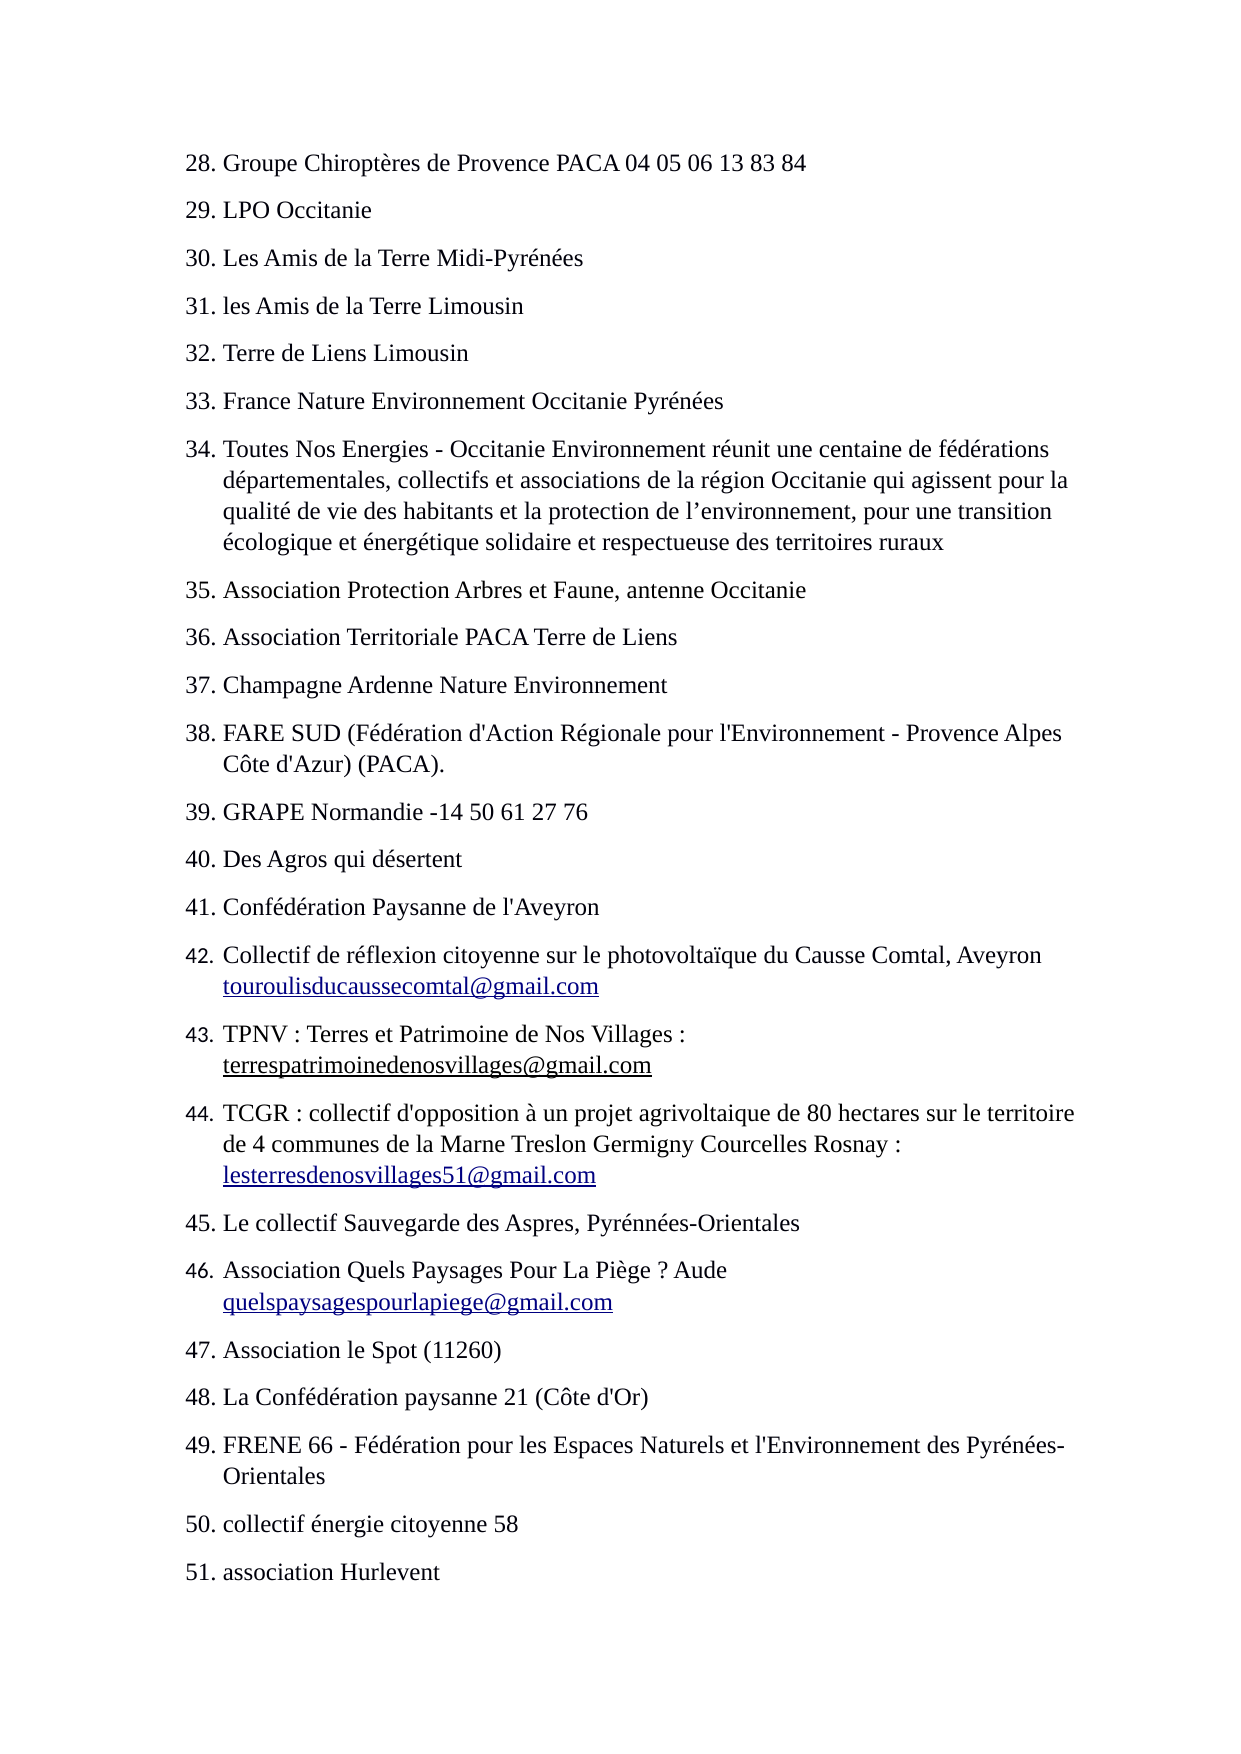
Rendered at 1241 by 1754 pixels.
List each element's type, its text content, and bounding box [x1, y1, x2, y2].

list TCGR : collectif d'opposition à un projet agrivoltaique de 80 hectares sur le territoire de 4 communes de la Marne Treslon Germigny Courcelles Rosnay : lesterresdenosvillages51@gmail.com [185, 1098, 1093, 1189]
list Association Territoriale PACA Terre de Liens [185, 622, 1093, 651]
list Association le Spot (11260) [185, 1335, 1093, 1363]
list association Hurlevent [185, 1557, 1093, 1585]
list GRAPE Normandie -14 50 61 27 76 [185, 797, 1093, 825]
list Collectif de réflexion citoyenne sur le photovoltaïque du Causse Comtal, Aveyron touroulisducaussecomtal@gmail.com [185, 940, 1093, 1000]
list Des Agros qui désertent [185, 844, 1093, 873]
list France Nature Environnement Occitanie Pyrénées [185, 386, 1093, 415]
list LPO Occitanie [185, 195, 1093, 224]
list TPNV : Terres et Patrimoine de Nos Villages : terrespatrimoinedenosvillages@gmail.com [185, 1019, 1093, 1079]
list collectif énergie citoyenne 58 [185, 1509, 1093, 1538]
list Terre de Liens Limousin [185, 338, 1093, 367]
list FRENE 66 - Fédération pour les Espaces Naturels et l'Environnement des Pyrénées-Orientales [185, 1430, 1093, 1490]
list Le collectif Sauvegarde des Aspres, Pyrénnées-Orientales [185, 1208, 1093, 1237]
list Groupe Chiroptères de Provence PACA 04 05 06 13 83 84 [185, 148, 1093, 176]
list La Confédération paysanne 21 (Côte d'Or) [185, 1382, 1093, 1411]
list FARE SUD (Fédération d'Action Régionale pour l'Environnement - Provence Alpes Côte d'Azur) (PACA). [185, 718, 1093, 778]
list Association Quels Paysages Pour La Piège ? Aude quelspaysagespourlapiege@gmail.com [185, 1256, 1093, 1316]
list Les Amis de la Terre Midi-Pyrénées [185, 243, 1093, 272]
list Champagne Ardenne Nature Environnement [185, 670, 1093, 699]
list les Amis de la Terre Limousin [185, 291, 1093, 319]
list Confédération Paysanne de l'Aveyron [185, 892, 1093, 921]
list Association Protection Arbres et Faune, antenne Occitanie [185, 575, 1093, 603]
list Toutes Nos Energies - Occitanie Environnement réunit une centaine de fédérations départementales, collectifs et associations de la région Occitanie qui agissent pour la qualité de vie des habitants et la protection de l’environnement, pour une transition écologique et énergétique solidaire et respectueuse des territoires ruraux [185, 434, 1093, 556]
